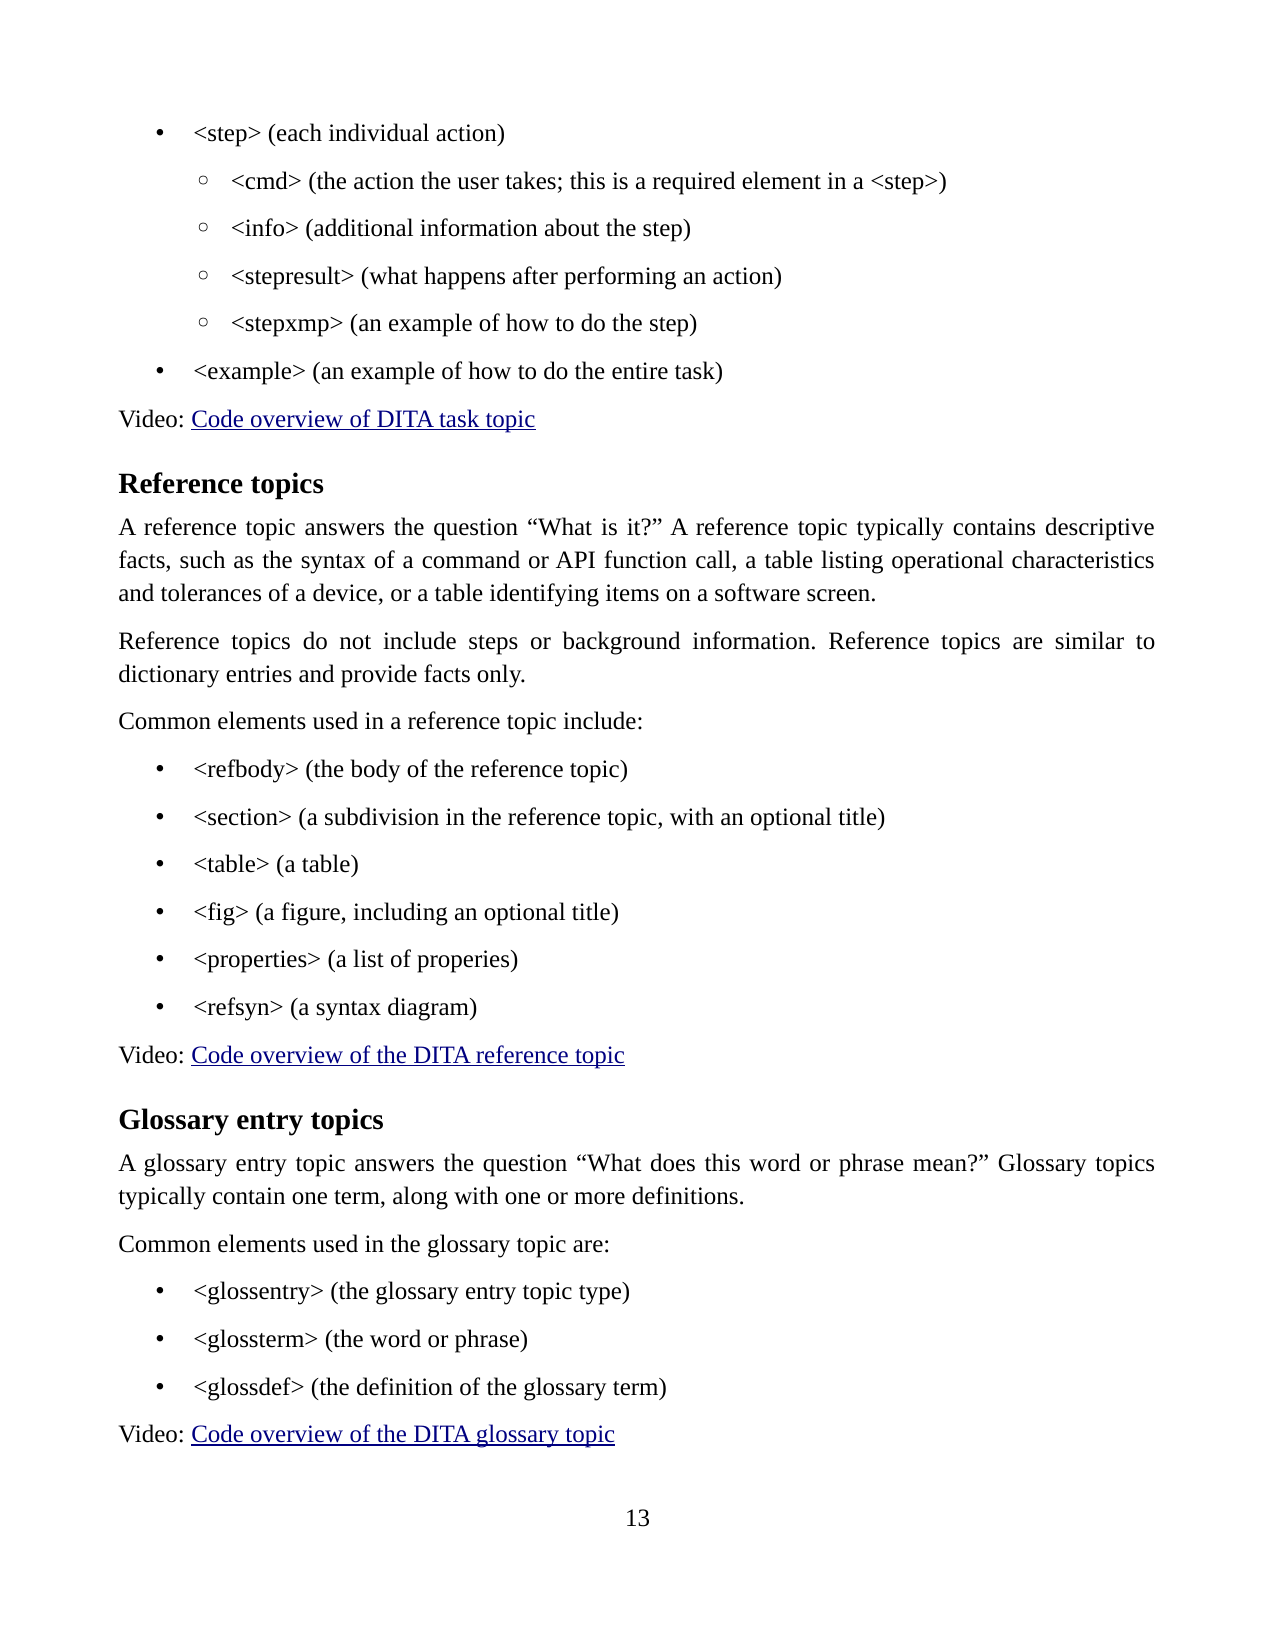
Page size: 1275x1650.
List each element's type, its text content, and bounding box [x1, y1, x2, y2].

text Video: Code overview of the DITA reference topic [118, 1040, 1157, 1068]
text A glossary entry topic answers the question “What does this word or phrase mean?” Glossary topics typically contain one term, along with one or more definitions. [118, 1148, 1157, 1210]
text Reference topics do not include steps or background information. Reference topics are similar to dictionary entries and provide facts only. [118, 626, 1157, 688]
text Common elements used in a reference topic include: [118, 706, 1157, 735]
list <glossdef> (the definition of the glossary term) [156, 1372, 1157, 1400]
list <info> (additional information about the step) [193, 213, 1157, 242]
list <glossterm> (the word or phrase) [156, 1324, 1157, 1353]
list <section> (a subdivision in the reference topic, with an optional title) [156, 802, 1157, 830]
list <stepresult> (what happens after performing an action) [193, 261, 1157, 290]
text Common elements used in the glossary topic are: [118, 1229, 1157, 1257]
text Video: Code overview of DITA task topic [118, 404, 1157, 432]
list <properties> (a list of properies) [156, 944, 1157, 973]
subtitle Reference topics [118, 466, 1157, 500]
list <cmd> (the action the user takes; this is a required element in a <step>) [193, 166, 1157, 194]
list <refbody> (the body of the reference topic) [156, 754, 1157, 783]
list <stepxmp> (an example of how to do the step) [193, 308, 1157, 337]
subtitle Glossary entry topics [118, 1102, 1157, 1136]
list <glossentry> (the glossary entry topic type) [156, 1276, 1157, 1305]
list <step> (each individual action) [156, 118, 1157, 147]
list <table> (a table) [156, 849, 1157, 878]
text A reference topic answers the question “What is it?” A reference topic typically contains descriptive facts, such as the syntax of a command or API function call, a table listing operational characteristics and tolerances of a device, or a table identifying items on a software screen. [118, 512, 1157, 607]
text Video: Code overview of the DITA glossary topic [118, 1419, 1157, 1448]
list <example> (an example of how to do the entire task) [156, 356, 1157, 385]
list <fig> (a figure, including an optional title) [156, 897, 1157, 926]
list <refsyn> (a syntax diagram) [156, 992, 1157, 1021]
